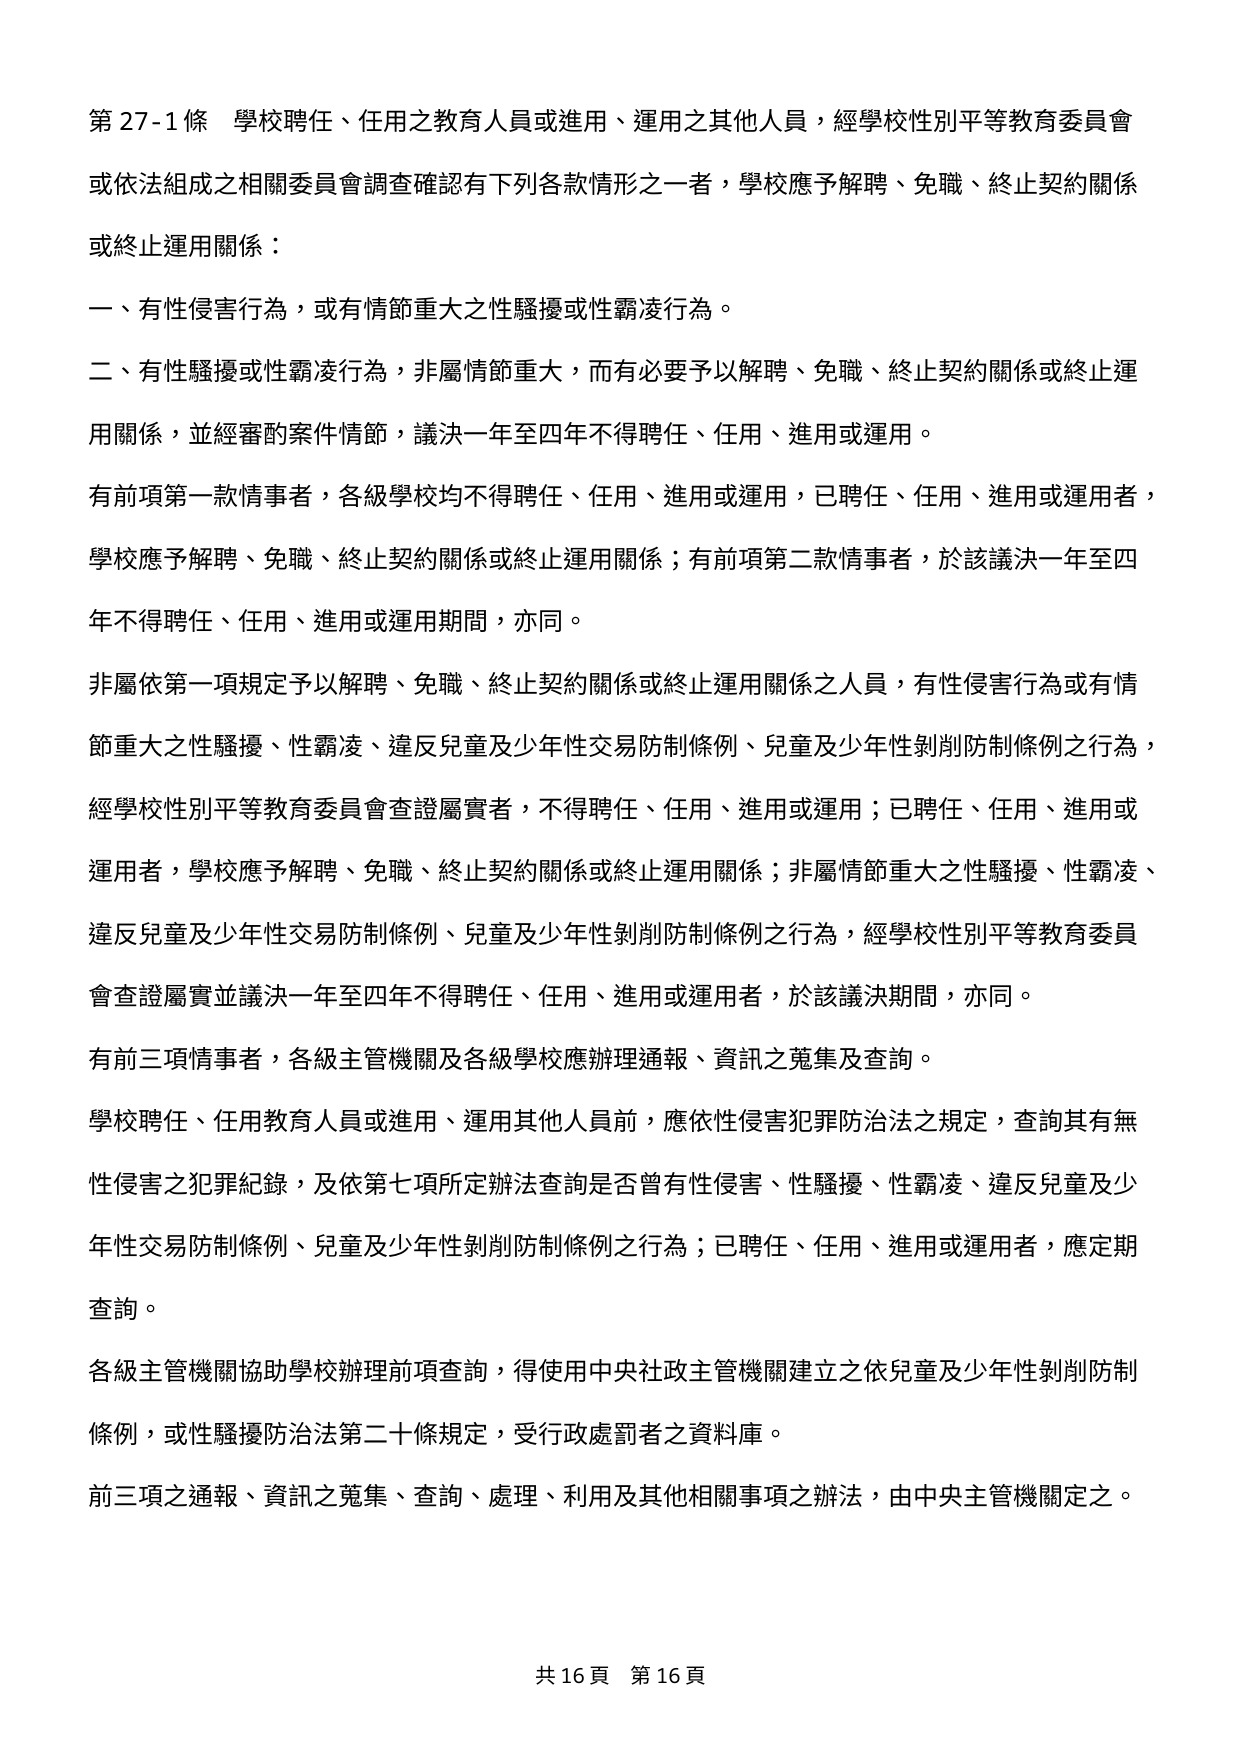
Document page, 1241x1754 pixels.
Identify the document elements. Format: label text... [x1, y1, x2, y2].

text 一、有性侵害行為，或有情節重大之性騷擾或性霸凌行為。 [89, 266, 1152, 328]
text 各級主管機關協助學校辦理前項查詢，得使用中央社政主管機關建立之依兒童及少年性剝削防制條例，或性騷擾防治法第二十條規定，受行政處罰者之資料庫。 [89, 1328, 1152, 1453]
text 有前三項情事者，各級主管機關及各級學校應辦理通報、資訊之蒐集及查詢。 [89, 1016, 1152, 1078]
text 二、有性騷擾或性霸凌行為，非屬情節重大，而有必要予以解聘、免職、終止契約關係或終止運用關係，並經審酌案件情節，議決一年至四年不得聘任、任用、進用或運用。 [89, 328, 1152, 453]
text 有前項第一款情事者，各級學校均不得聘任、任用、進用或運用，已聘任、任用、進用或運用者，學校應予解聘、免職、終止契約關係或終止運用關係；有前項第二款情事者，於該議決一年至四年不得聘任、任用、進用或運用期間，亦同。 [89, 453, 1152, 641]
text 學校聘任、任用教育人員或進用、運用其他人員前，應依性侵害犯罪防治法之規定，查詢其有無性侵害之犯罪紀錄，及依第七項所定辦法查詢是否曾有性侵害、性騷擾、性霸凌、違反兒童及少年性交易防制條例、兒童及少年性剝削防制條例之行為；已聘任、任用、進用或運用者，應定期查詢。 [89, 1078, 1152, 1328]
text 前三項之通報、資訊之蒐集、查詢、處理、利用及其他相關事項之辦法，由中央主管機關定之。 [89, 1453, 1152, 1516]
text 第27-1條 學校聘任、任用之教育人員或進用、運用之其他人員，經學校性別平等教育委員會或依法組成之相關委員會調查確認有下列各款情形之一者，學校應予解聘、免職、終止契約關係或終止運用關係： [89, 78, 1152, 266]
text 非屬依第一項規定予以解聘、免職、終止契約關係或終止運用關係之人員，有性侵害行為或有情節重大之性騷擾、性霸凌、違反兒童及少年性交易防制條例、兒童及少年性剝削防制條例之行為，經學校性別平等教育委員會查證屬實者，不得聘任、任用、進用或運用；已聘任、任用、進用或運用者，學校應予解聘、免職、終止契約關係或終止運用關係；非屬情節重大之性騷擾、性霸凌、違反兒童及少年性交易防制條例、兒童及少年性剝削防制條例之行為，經學校性別平等教育委員會查證屬實並議決一年至四年不得聘任、任用、進用或運用者，於該議決期間，亦同。 [89, 641, 1152, 1016]
